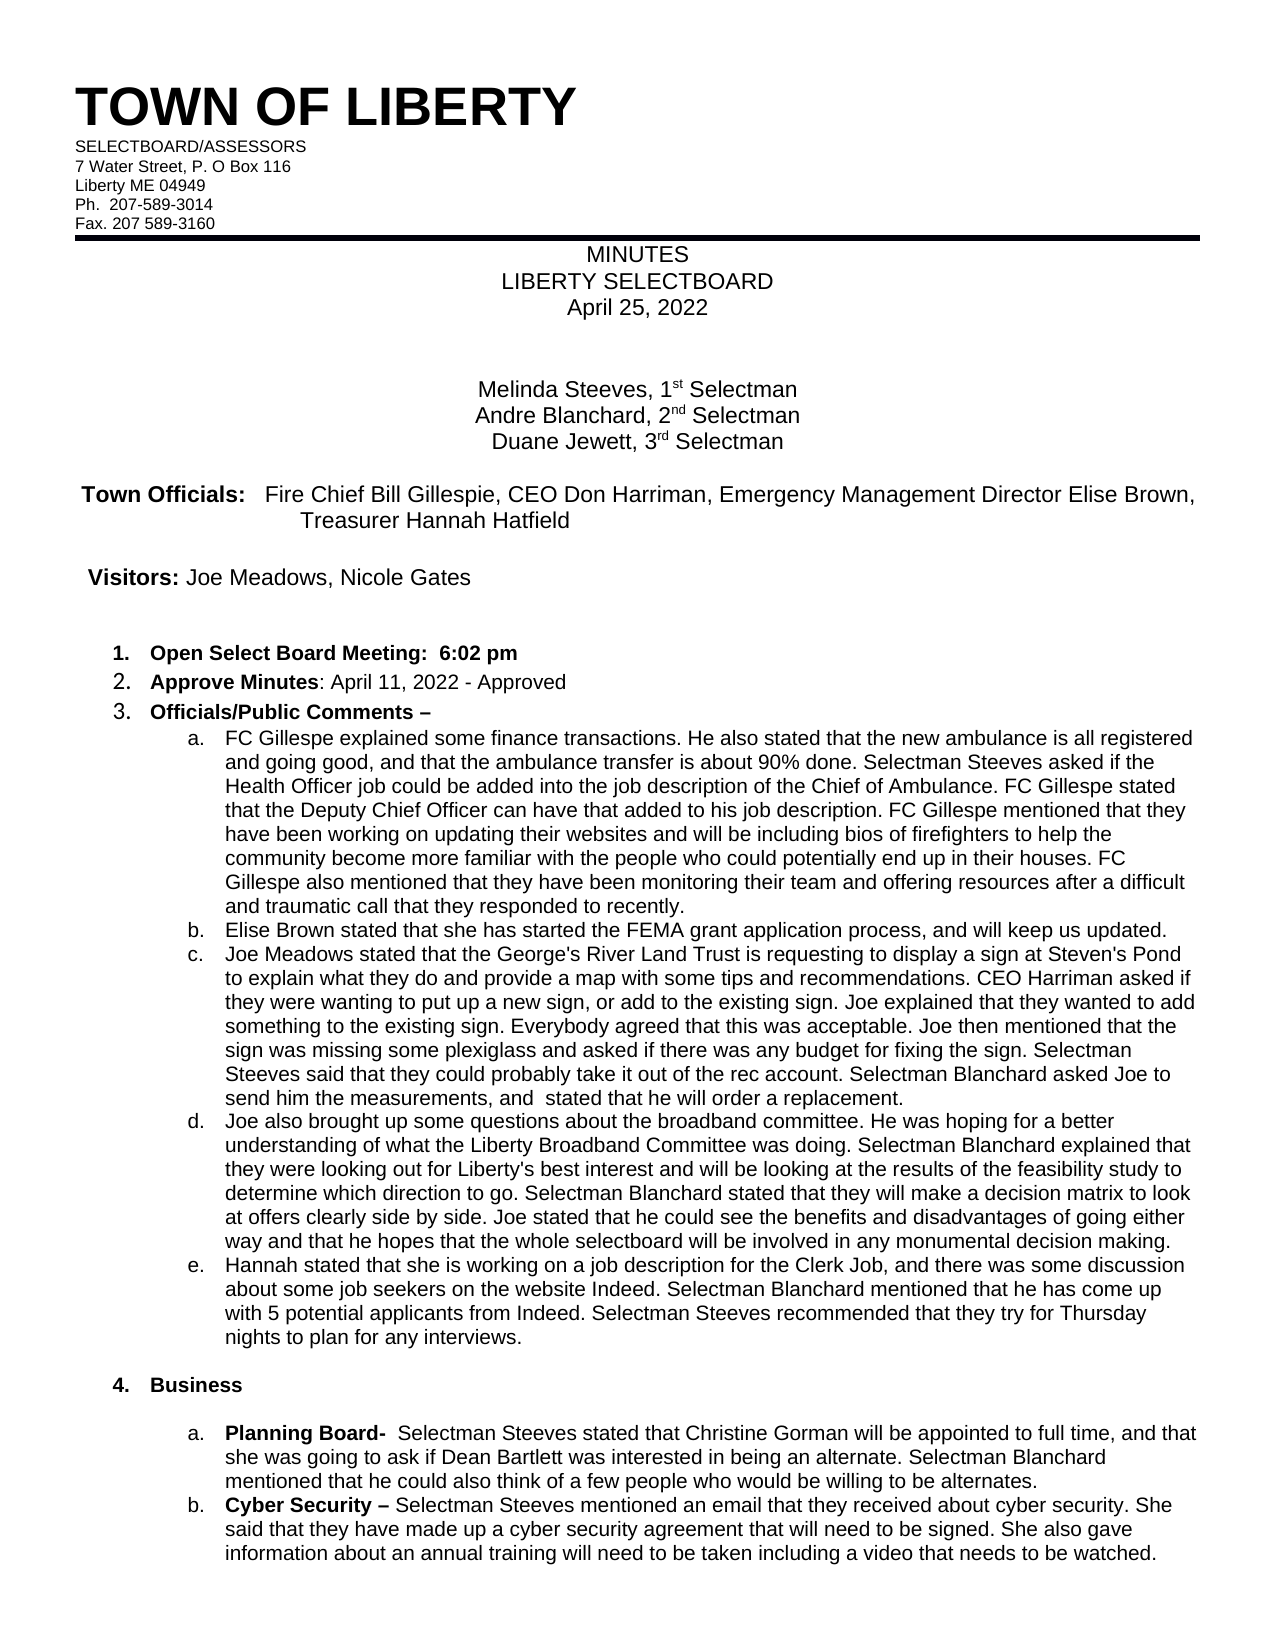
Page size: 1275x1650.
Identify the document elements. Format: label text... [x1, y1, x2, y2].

text April 25, 2022 [75, 294, 1200, 321]
list Officials/Public Comments – [112, 695, 1200, 726]
text Andre Blanchard, 2nd Selectman [75, 402, 1200, 428]
text LIBERTY SELECTBOARD [75, 268, 1200, 294]
list Planning Board- Selectman Steeves stated that Christine Gorman will be appointed to full time, and that she was going to ask if Dean Bartlett was interested in being an alternate. Selectman Blanchard mentioned that he could also think of a few people who would be willing to be alternates. [187, 1421, 1200, 1493]
list Joe also brought up some questions about the broadband committee. He was hoping for a better understanding of what the Liberty Broadband Committee was doing. Selectman Blanchard explained that they were looking out for Liberty's best interest and will be looking at the results of the feasibility study to determine which direction to go. Selectman Blanchard stated that they will make a decision matrix to look at offers clearly side by side. Joe stated that he could see the benefits and disadvantages of going either way and that he hopes that the whole selectboard will be involved in any monumental decision making. [187, 1109, 1200, 1253]
text Melinda Steeves, 1st Selectman [75, 376, 1200, 402]
list Open Select Board Meeting: 6:02 pm [112, 641, 1200, 665]
list Business [112, 1373, 1200, 1397]
text MINUTES [75, 241, 1200, 268]
text Duane Jewett, 3rd Selectman [75, 428, 1200, 455]
list Cyber Security – Selectman Steeves mentioned an email that they received about cyber security. She said that they have made up a cyber security agreement that will need to be signed. She also gave information about an annual training will need to be taken including a video that needs to be watched. [187, 1493, 1200, 1564]
list Approve Minutes: April 11, 2022 - Approved [112, 665, 1200, 695]
list Hannah stated that she is working on a job description for the Clerk Job, and there was some discussion about some job seekers on the website Indeed. Selectman Blanchard mentioned that he has come up with 5 potential applicants from Indeed. Selectman Steeves recommended that they try for Thursday nights to plan for any interviews. [187, 1253, 1200, 1349]
text Visitors: Joe Meadows, Nicole Gates [75, 564, 1200, 591]
list Elise Brown stated that she has started the FEMA grant application process, and will keep us updated. [187, 918, 1200, 942]
list FC Gillespe explained some finance transactions. He also stated that the new ambulance is all registered and going good, and that the ambulance transfer is about 90% done. Selectman Steeves asked if the Health Officer job could be added into the job description of the Chief of Ambulance. FC Gillespe stated that the Deputy Chief Officer can have that added to his job description. FC Gillespe mentioned that they have been working on updating their websites and will be including bios of firefighters to help the community become more familiar with the people who could potentially end up in their houses. FC Gillespe also mentioned that they have been monitoring their team and offering resources after a difficult and traumatic call that they responded to recently. [187, 726, 1200, 918]
text Town Officials: Fire Chief Bill Gillespie, CEO Don Harriman, Emergency Management Director Elise Brown, Treasurer Hannah Hatfield [75, 481, 1200, 534]
list Joe Meadows stated that the George's River Land Trust is requesting to display a sign at Steven's Pond to explain what they do and provide a map with some tips and recommendations. CEO Harriman asked if they were wanting to put up a new sign, or add to the existing sign. Joe explained that they wanted to add something to the existing sign. Everybody agreed that this was acceptable. Joe then mentioned that the sign was missing some plexiglass and asked if there was any budget for fixing the sign. Selectman Steeves said that they could probably take it out of the rec account. Selectman Blanchard asked Joe to send him the measurements, and stated that he will order a replacement. [187, 942, 1200, 1109]
